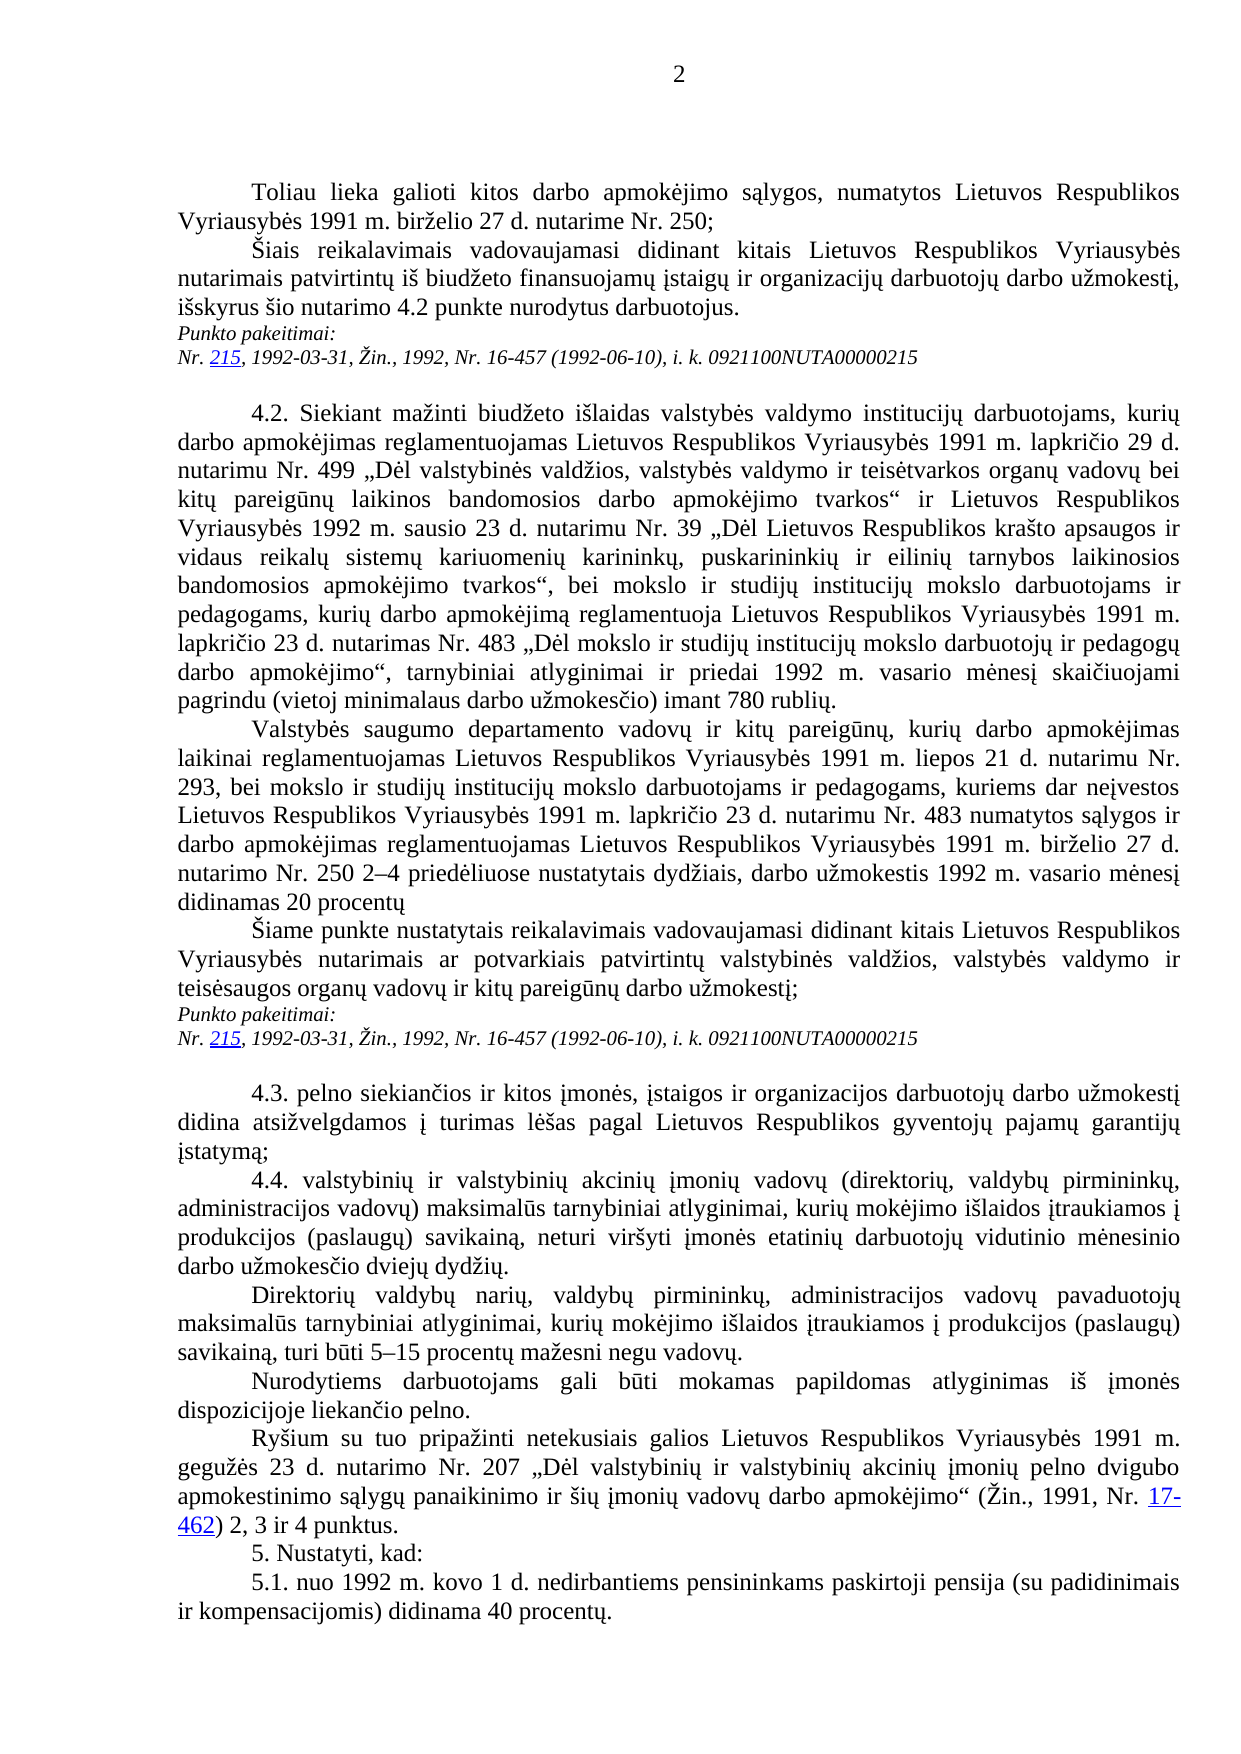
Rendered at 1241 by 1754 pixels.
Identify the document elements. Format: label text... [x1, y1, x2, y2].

text Šiame punkte nustatytais reikalavimais vadovaujamasi didinant kitais Lietuvos Respublikos Vyriausybės nutarimais ar potvarkiais patvirtintų valstybinės valdžios, valstybės valdymo ir teisėsaugos organų vadovų ir kitų pareigūnų darbo užmokestį; [177, 915, 1181, 1002]
text Toliau lieka galioti kitos darbo apmokėjimo sąlygos, numatytos Lietuvos Respublikos Vyriausybės 1991 m. birželio 27 d. nutarime Nr. 250; [177, 177, 1181, 235]
text Ryšium su tuo pripažinti netekusiais galios Lietuvos Respublikos Vyriausybės 1991 m. gegužės 23 d. nutarimo Nr. 207 „Dėl valstybinių ir valstybinių akcinių įmonių pelno dvigubo apmokestinimo sąlygų panaikinimo ir šių įmonių vadovų darbo apmokėjimo“ (Žin., 1991, Nr. 17-462) 2, 3 ir 4 punktus. [177, 1423, 1181, 1538]
text Valstybės saugumo departamento vadovų ir kitų pareigūnų, kurių darbo apmokėjimas laikinai reglamentuojamas Lietuvos Respublikos Vyriausybės 1991 m. liepos 21 d. nutarimu Nr. 293, bei mokslo ir studijų institucijų mokslo darbuotojams ir pedagogams, kuriems dar neįvestos Lietuvos Respublikos Vyriausybės 1991 m. lapkričio 23 d. nutarimu Nr. 483 numatytos sąlygos ir darbo apmokėjimas reglamentuojamas Lietuvos Respublikos Vyriausybės 1991 m. birželio 27 d. nutarimo Nr. 250 2–4 priedėliuose nustatytais dydžiais, darbo užmokestis 1992 m. vasario mėnesį didinamas 20 procentų [177, 714, 1181, 915]
text 4.4. valstybinių ir valstybinių akcinių įmonių vadovų (direktorių, valdybų pirmininkų, administracijos vadovų) maksimalūs tarnybiniai atlyginimai, kurių mokėjimo išlaidos įtraukiamos į produkcijos (paslaugų) savikainą, neturi viršyti įmonės etatinių darbuotojų vidutinio mėnesinio darbo užmokesčio dviejų dydžių. [177, 1165, 1181, 1280]
text 5. Nustatyti, kad: [177, 1538, 1181, 1567]
text Direktorių valdybų narių, valdybų pirmininkų, administracijos vadovų pavaduotojų maksimalūs tarnybiniai atlyginimai, kurių mokėjimo išlaidos įtraukiamos į produkcijos (paslaugų) savikainą, turi būti 5–15 procentų mažesni negu vadovų. [177, 1280, 1181, 1366]
text Nr. 215, 1992-03-31, Žin., 1992, Nr. 16-457 (1992-06-10), i. k. 0921100NUTA00000215 [177, 345, 1181, 369]
text Nr. 215, 1992-03-31, Žin., 1992, Nr. 16-457 (1992-06-10), i. k. 0921100NUTA00000215 [177, 1026, 1181, 1050]
text 4.2. Siekiant mažinti biudžeto išlaidas valstybės valdymo institucijų darbuotojams, kurių darbo apmokėjimas reglamentuojamas Lietuvos Respublikos Vyriausybės 1991 m. lapkričio 29 d. nutarimu Nr. 499 „Dėl valstybinės valdžios, valstybės valdymo ir teisėtvarkos organų vadovų bei kitų pareigūnų laikinos bandomosios darbo apmokėjimo tvarkos“ ir Lietuvos Respublikos Vyriausybės 1992 m. sausio 23 d. nutarimu Nr. 39 „Dėl Lietuvos Respublikos krašto apsaugos ir vidaus reikalų sistemų kariuomenių karininkų, puskarininkių ir eilinių tarnybos laikinosios bandomosios apmokėjimo tvarkos“, bei mokslo ir studijų institucijų mokslo darbuotojams ir pedagogams, kurių darbo apmokėjimą reglamentuoja Lietuvos Respublikos Vyriausybės 1991 m. lapkričio 23 d. nutarimas Nr. 483 „Dėl mokslo ir studijų institucijų mokslo darbuotojų ir pedagogų darbo apmokėjimo“, tarnybiniai atlyginimai ir priedai 1992 m. vasario mėnesį skaičiuojami pagrindu (vietoj minimalaus darbo užmokesčio) imant 780 rublių. [177, 398, 1181, 714]
text Nurodytiems darbuotojams gali būti mokamas papildomas atlyginimas iš įmonės dispozicijoje liekančio pelno. [177, 1366, 1181, 1423]
text Šiais reikalavimais vadovaujamasi didinant kitais Lietuvos Respublikos Vyriausybės nutarimais patvirtintų iš biudžeto finansuojamų įstaigų ir organizacijų darbuotojų darbo užmokestį, išskyrus šio nutarimo 4.2 punkte nurodytus darbuotojus. [177, 235, 1181, 321]
text 4.3. pelno siekiančios ir kitos įmonės, įstaigos ir organizacijos darbuotojų darbo užmokestį didina atsižvelgdamos į turimas lėšas pagal Lietuvos Respublikos gyventojų pajamų garantijų įstatymą; [177, 1078, 1181, 1165]
text 5.1. nuo 1992 m. kovo 1 d. nedirbantiems pensininkams paskirtoji pensija (su padidinimais ir kompensacijomis) didinama 40 procentų. [177, 1567, 1181, 1625]
text Punkto pakeitimai: [177, 321, 1181, 345]
text Punkto pakeitimai: [177, 1002, 1181, 1026]
